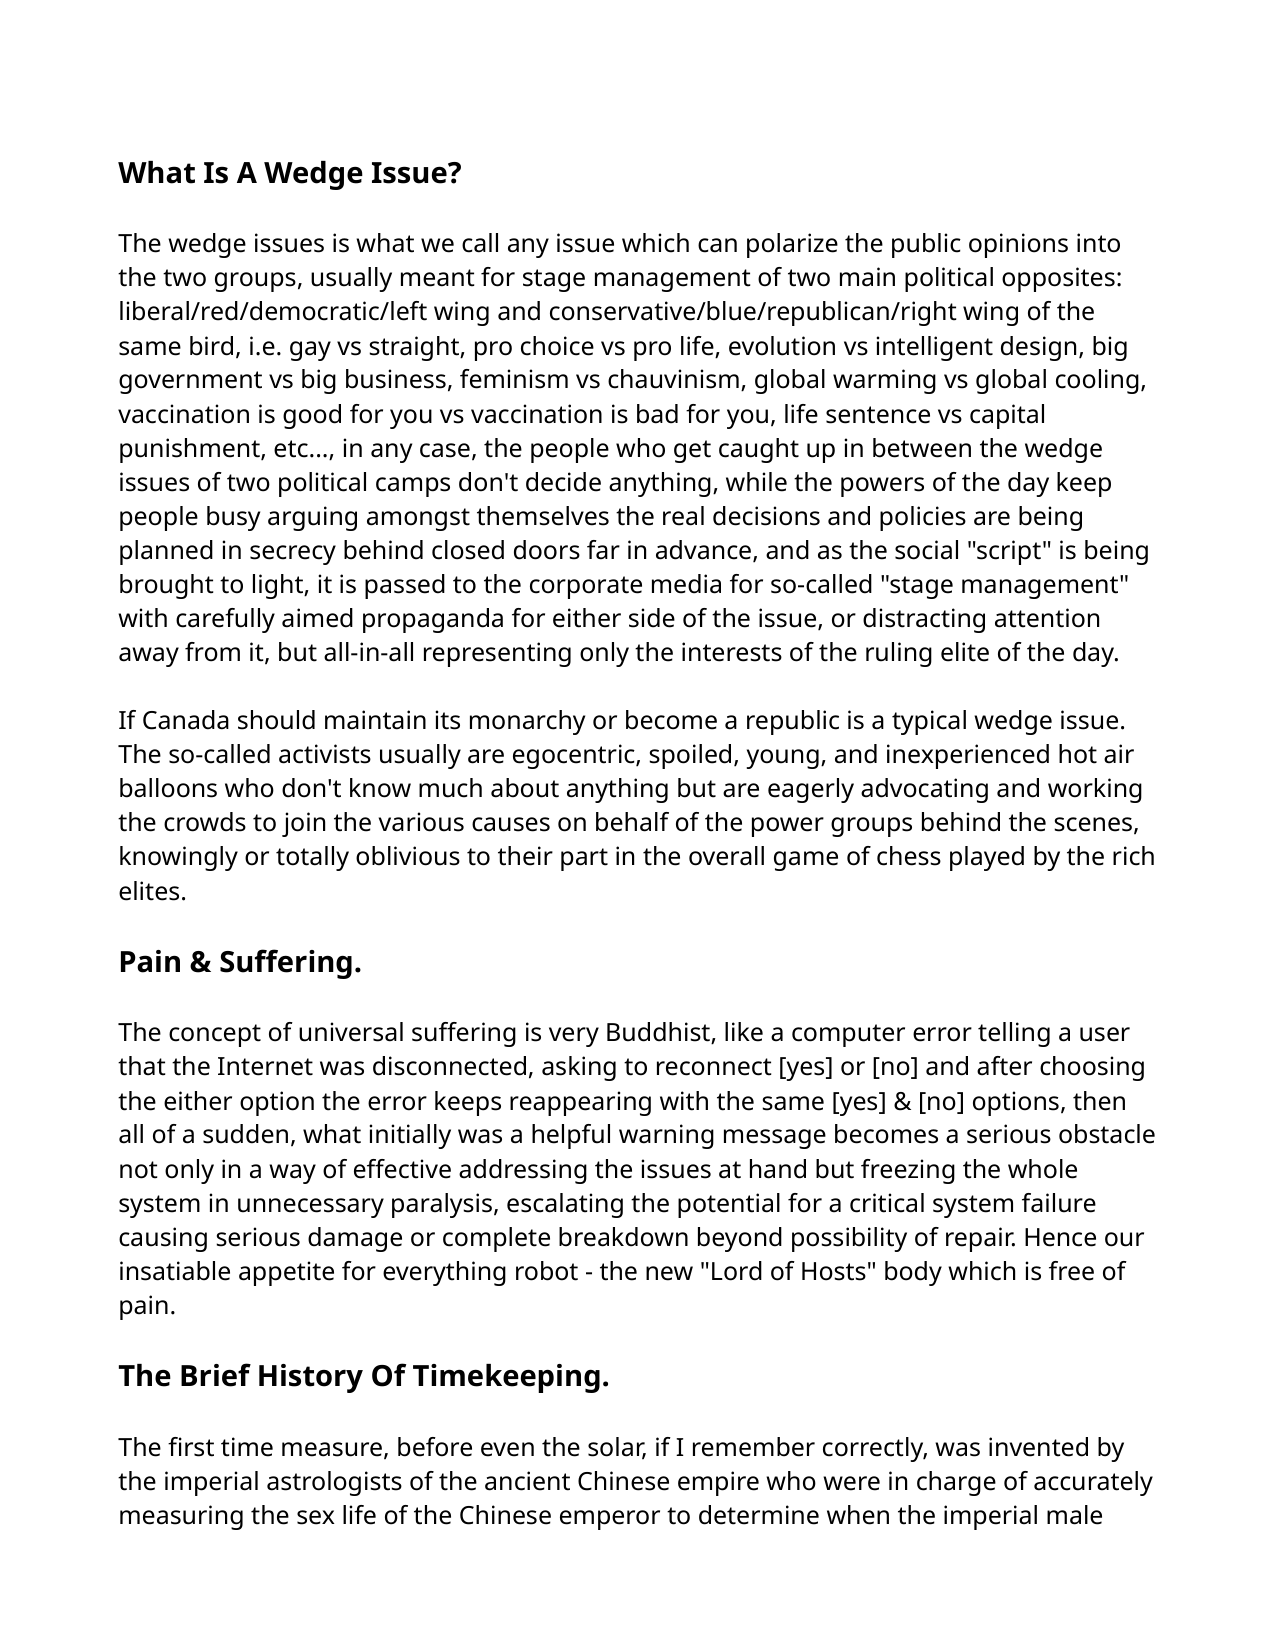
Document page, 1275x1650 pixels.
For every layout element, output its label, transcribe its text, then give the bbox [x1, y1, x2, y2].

text Pain & Suffering. [118, 941, 1157, 981]
text The wedge issues is what we call any issue which can polarize the public opinions into the two groups, usually meant for stage management of two main political opposites: liberal/red/democratic/left wing and conservative/blue/republican/right wing of the same bird, i.e. gay vs straight, pro choice vs pro life, evolution vs intelligent design, big government vs big business, feminism vs chauvinism, global warming vs global cooling, vaccination is good for you vs vaccination is bad for you, life sentence vs capital punishment, etc..., in any case, the people who get caught up in between the wedge issues of two political camps don't decide anything, while the powers of the day keep people busy arguing amongst themselves the real decisions and policies are being planned in secrecy behind closed doors far in advance, and as the social "script" is being brought to light, it is passed to the corporate media for so-called "stage management" with carefully aimed propaganda for either side of the issue, or distracting attention away from it, but all-in-all representing only the interests of the ruling elite of the day. [118, 226, 1157, 669]
text What Is A Wedge Issue? [118, 152, 1157, 192]
text The concept of universal suffering is very Buddhist, like a computer error telling a user that the Internet was disconnected, asking to reconnect [yes] or [no] and after choosing the either option the error keeps reappearing with the same [yes] & [no] options, then all of a sudden, what initially was a helpful warning message becomes a serious obstacle not only in a way of effective addressing the issues at hand but freezing the whole system in unnecessary paralysis, escalating the potential for a critical system failure causing serious damage or complete breakdown beyond possibility of repair. Hence our insatiable appetite for everything robot - the new "Lord of Hosts" body which is free of pain. [118, 1015, 1157, 1322]
text The Brief History Of Timekeeping. [118, 1356, 1157, 1395]
text If Canada should maintain its monarchy or become a republic is a typical wedge issue. The so-called activists usually are egocentric, spoiled, young, and inexperienced hot air balloons who don't know much about anything but are eagerly advocating and working the crowds to join the various causes on behalf of the power groups behind the scenes, knowingly or totally oblivious to their part in the overall game of chess played by the rich elites. [118, 703, 1157, 907]
text The first time measure, before even the solar, if I remember correctly, was invented by the imperial astrologists of the ancient Chinese empire who were in charge of accurately measuring the sex life of the Chinese emperor to determine when the imperial male [118, 1429, 1157, 1532]
